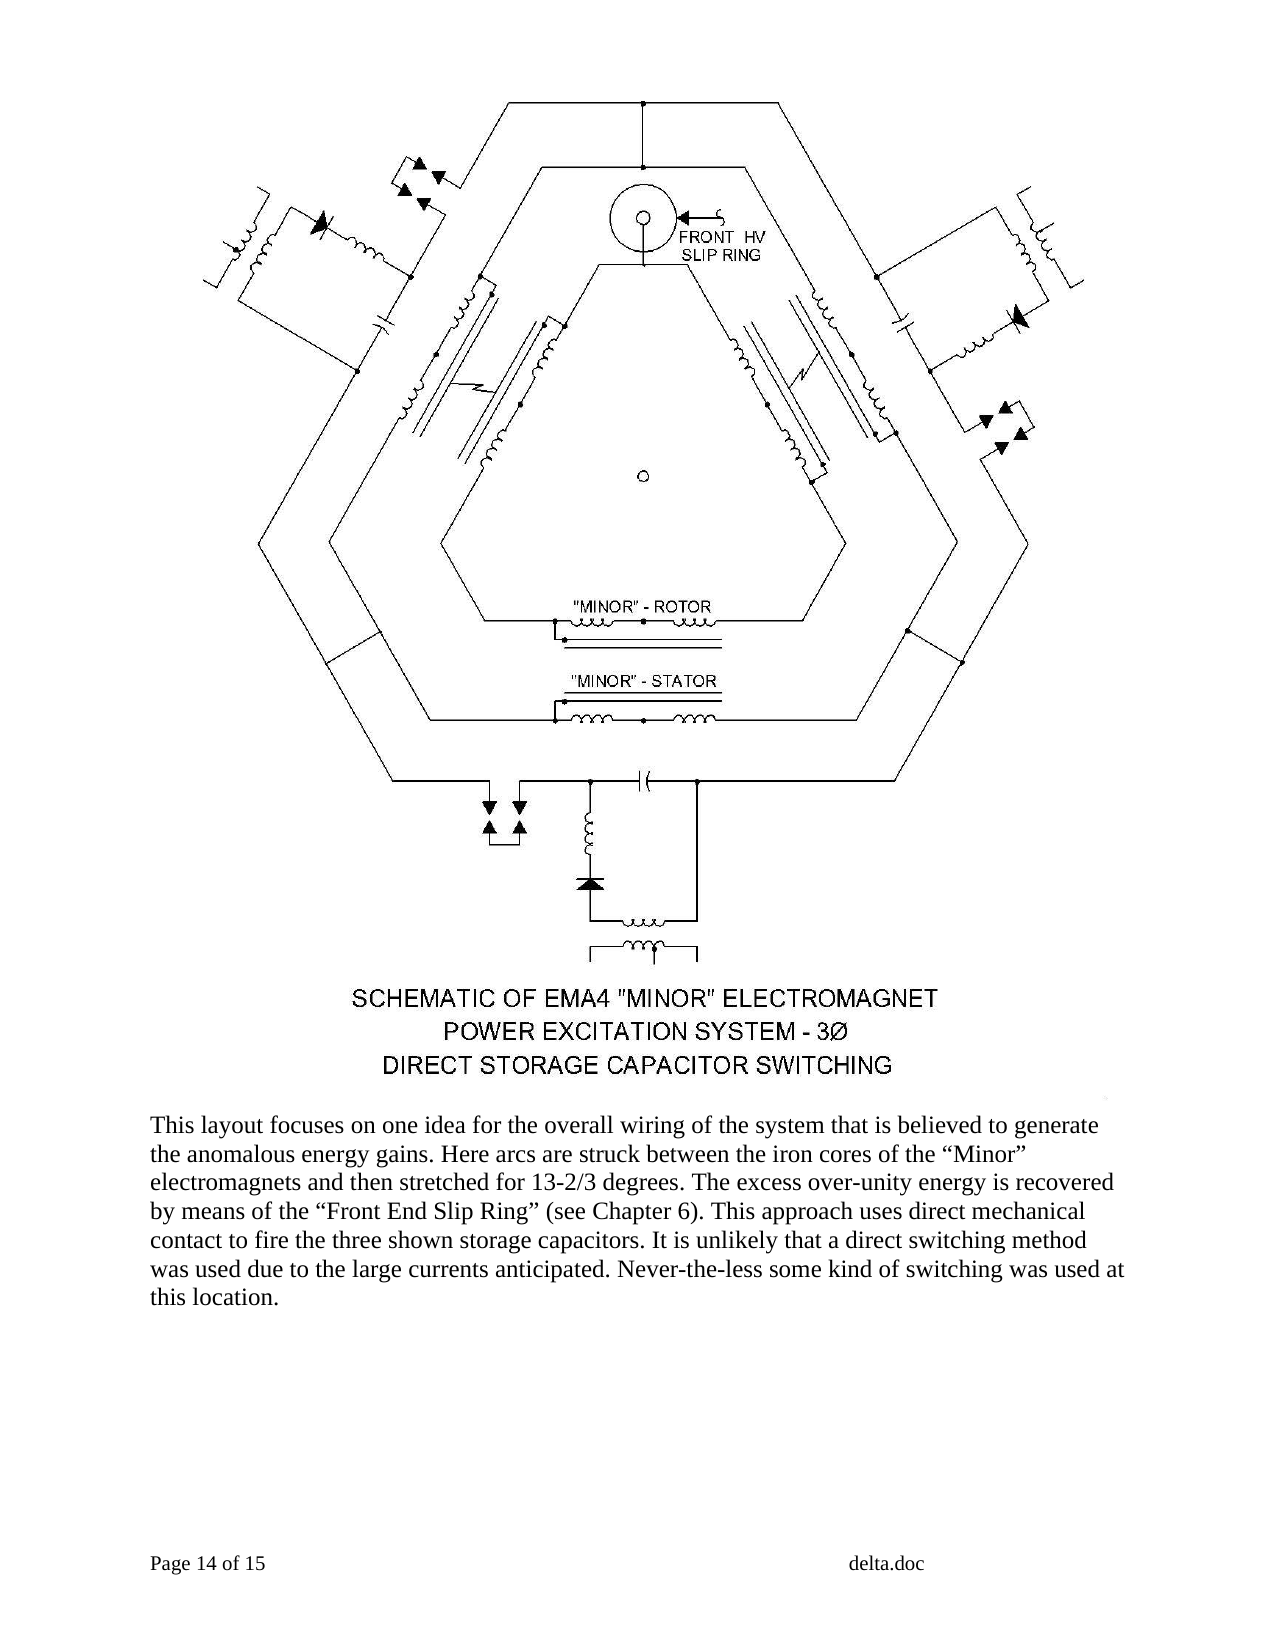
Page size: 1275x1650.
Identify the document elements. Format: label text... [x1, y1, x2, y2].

text This layout focuses on one idea for the overall wiring of the system that is believed to generate the anomalous energy gains. Here arcs are struck between the iron cores of the “Minor” electromagnets and then stretched for 13-2/3 degrees. The excess over-unity energy is recovered by means of the “Front End Slip Ring” (see Chapter 6). This approach uses direct mechanical contact to fire the three shown storage capacitors. It is unlikely that a direct switching method was used due to the large currents anticipated. Never-the-less some kind of switching was used at this location. [150, 1110, 1125, 1311]
picture [166, 84, 1108, 1101]
